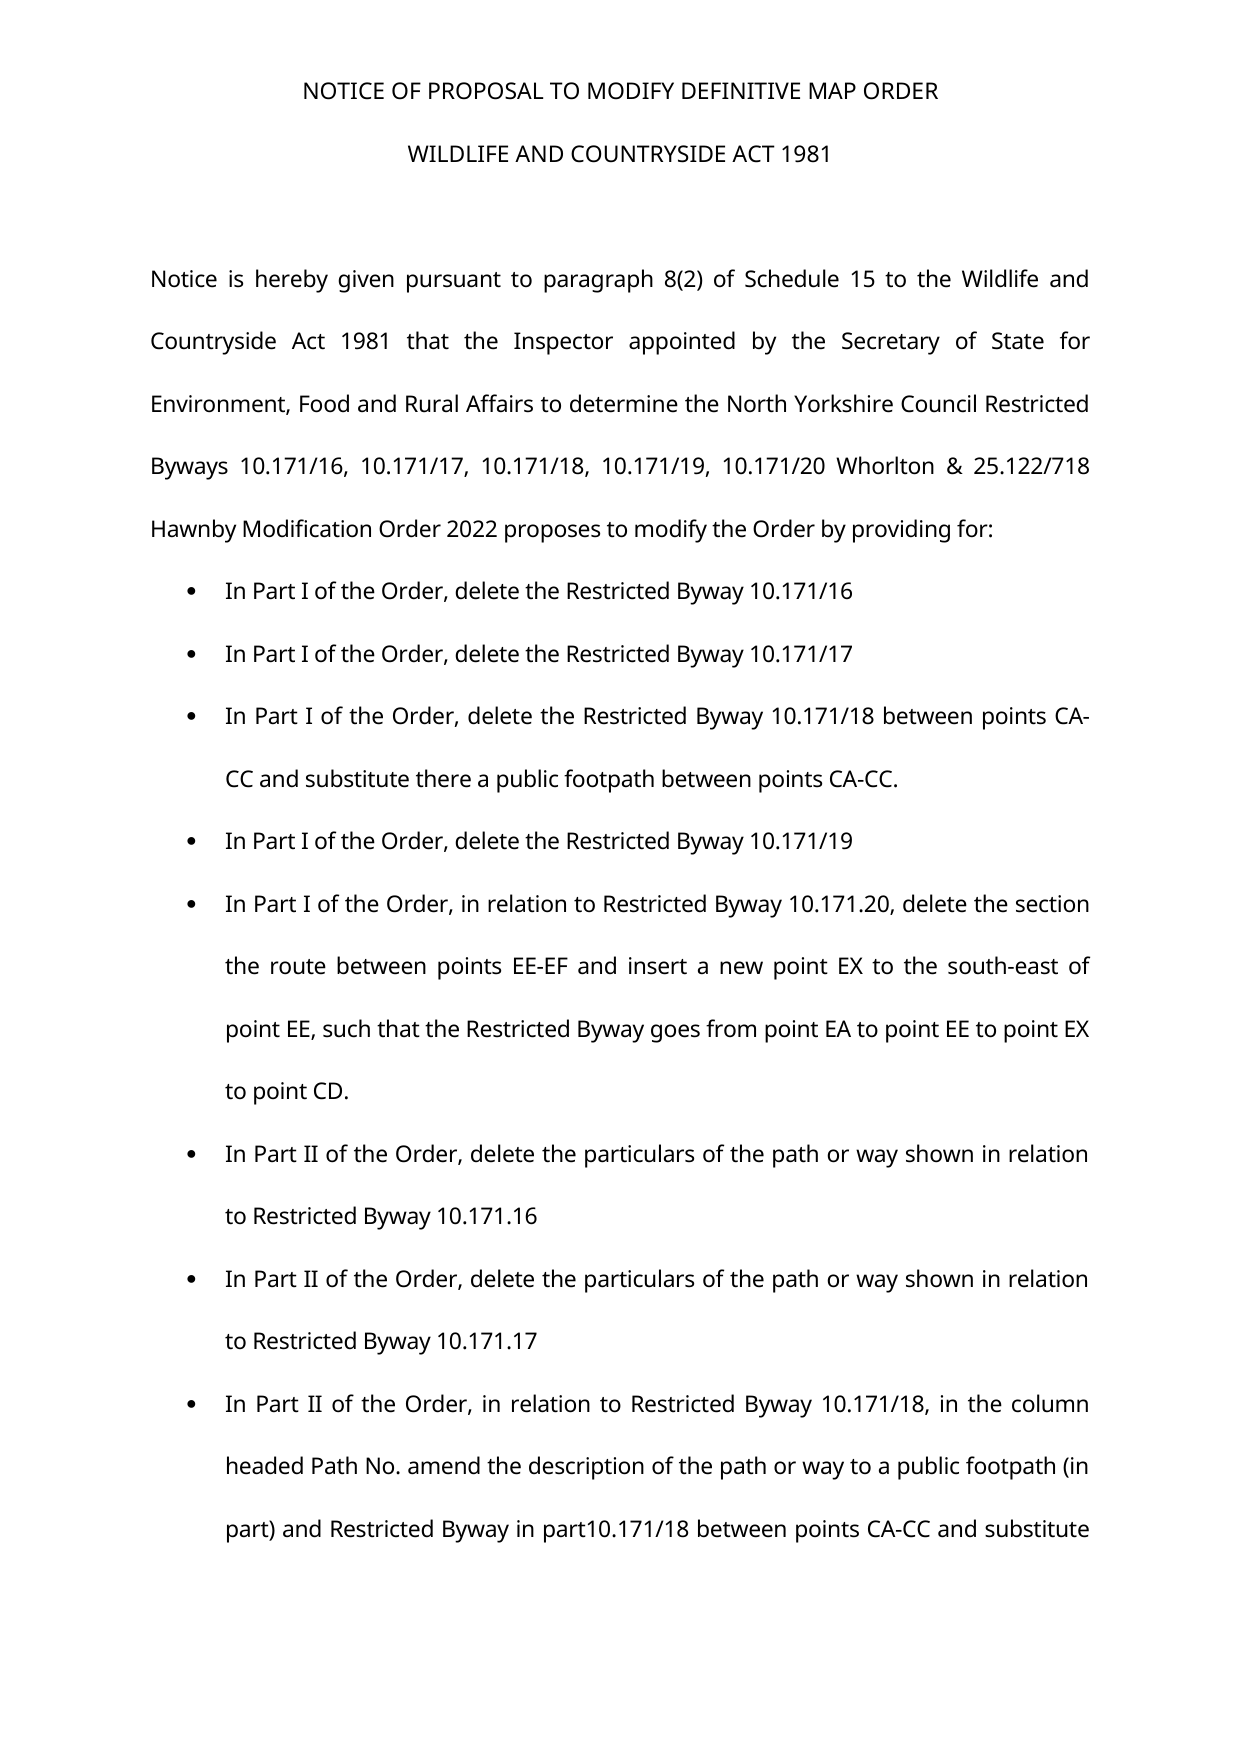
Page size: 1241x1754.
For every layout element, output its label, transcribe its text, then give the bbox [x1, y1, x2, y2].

list In Part I of the Order, delete the Restricted Byway 10.171/18 between points CA-CC and substitute there a public footpath between points CA-CC. [187, 700, 1091, 794]
list In Part II of the Order, delete the particulars of the path or way shown in relation to Restricted Byway 10.171.17 [187, 1262, 1091, 1356]
list In Part II of the Order, delete the particulars of the path or way shown in relation to Restricted Byway 10.171.16 [187, 1137, 1091, 1231]
list In Part I of the Order, in relation to Restricted Byway 10.171.20, delete the section the route between points EE-EF and insert a new point EX to the south-east of point EE, such that the Restricted Byway goes from point EA to point EE to point EX to point CD. [187, 887, 1091, 1106]
text NOTICE OF PROPOSAL TO MODIFY DEFINITIVE MAP ORDER [150, 75, 1091, 106]
list In Part I of the Order, delete the Restricted Byway 10.171/19 [187, 825, 1091, 856]
list In Part II of the Order, in relation to Restricted Byway 10.171/18, in the column headed Path No. amend the description of the path or way to a public footpath (in part) and Restricted Byway in part10.171/18 between points CA-CC and substitute [187, 1387, 1091, 1544]
text WILDLIFE AND COUNTRYSIDE ACT 1981 [150, 137, 1091, 169]
text Notice is hereby given pursuant to paragraph 8(2) of Schedule 15 to the Wildlife and Countryside Act 1981 that the Inspector appointed by the Secretary of State for Environment, Food and Rural Affairs to determine the North Yorkshire Council Restricted Byways 10.171/16, 10.171/17, 10.171/18, 10.171/19, 10.171/20 Whorlton & 25.122/718 Hawnby Modification Order 2022 proposes to modify the Order by providing for: [150, 262, 1091, 544]
list In Part I of the Order, delete the Restricted Byway 10.171/16 [187, 575, 1091, 606]
list In Part I of the Order, delete the Restricted Byway 10.171/17 [187, 637, 1091, 669]
